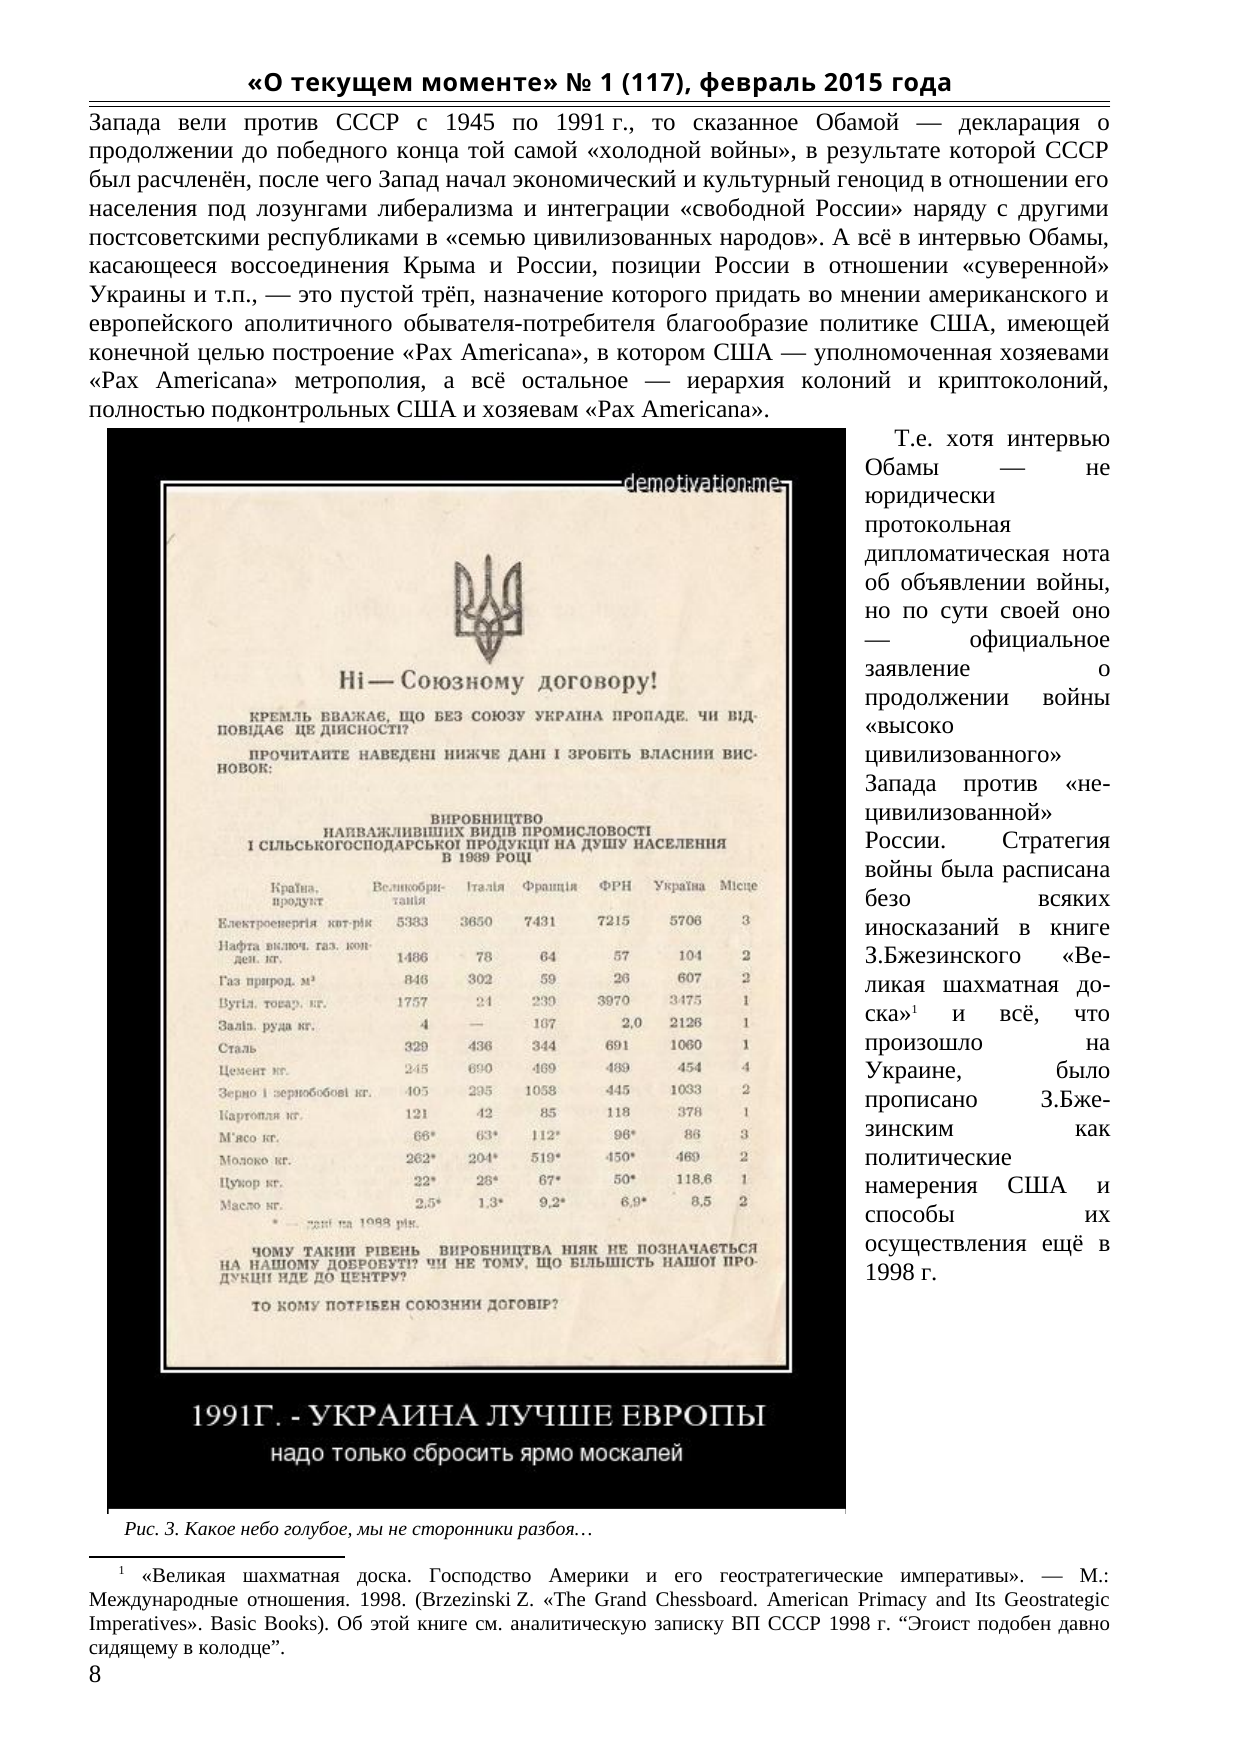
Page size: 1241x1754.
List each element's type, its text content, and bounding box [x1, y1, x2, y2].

text «Великая шахматная доска. Господство Америки и его геостратегические императивы». — М.: Международные отношения. 1998. (Brzezinski Z. «The Grand Chessboard. American Primacy and Its Geostrategic Imperatives». Basic Books). Об этой книге см. аналитическую записку ВП СССР 1998 г. “Эгоист подобен давно сидящему в колодце”. [89, 1563, 1110, 1659]
text Т.е. хотя интервью Обамы — не юридически протокольная дипломатическая нота об объявлении войны, но по сути своей оно — официальное заявление о продолжении войны «высоко цивилизованного» Запада против «не­цивилизованной» России. Стратегия войны была расписана безо всяких иносказаний в книге З.Бжезинского «Ве­ликая шахматная до­ска» и всё, что произошло на Украине, было прописано З.Бже­зинским как политические намерения США и способы их осуществления ещё в 1998 г. [89, 423, 1110, 1285]
picture [107, 428, 846, 1514]
text Запада вели против СССР с 1945 по 1991 г., то сказанное Обамой — декларация о продолжении до победного конца той самой «холодной войны», в результате которой СССР был расчленён, после чего Запад начал экономический и культурный геноцид в отношении его населения под лозунгами либерализма и интеграции «свободной России» наряду с другими постсоветскими республиками в «семью цивилизованных народов». А всё в интервью Обамы, касающееся воссоединения Крыма и России, позиции России в отношении «суверенной» Украины и т.п., — это пустой трёп, назначение которого придать во мнении американского и европейского аполитичного обывателя-потребителя благообразие политике США, имеющей конечной целью построение «Pax Americana», в котором США — уполномоченная хозяевами «Pax Americana» метрополия, а всё остальное — иерархия колоний и криптоколоний, полностью подконтрольных США и хозяевам «Pax Americana». [89, 107, 1110, 423]
